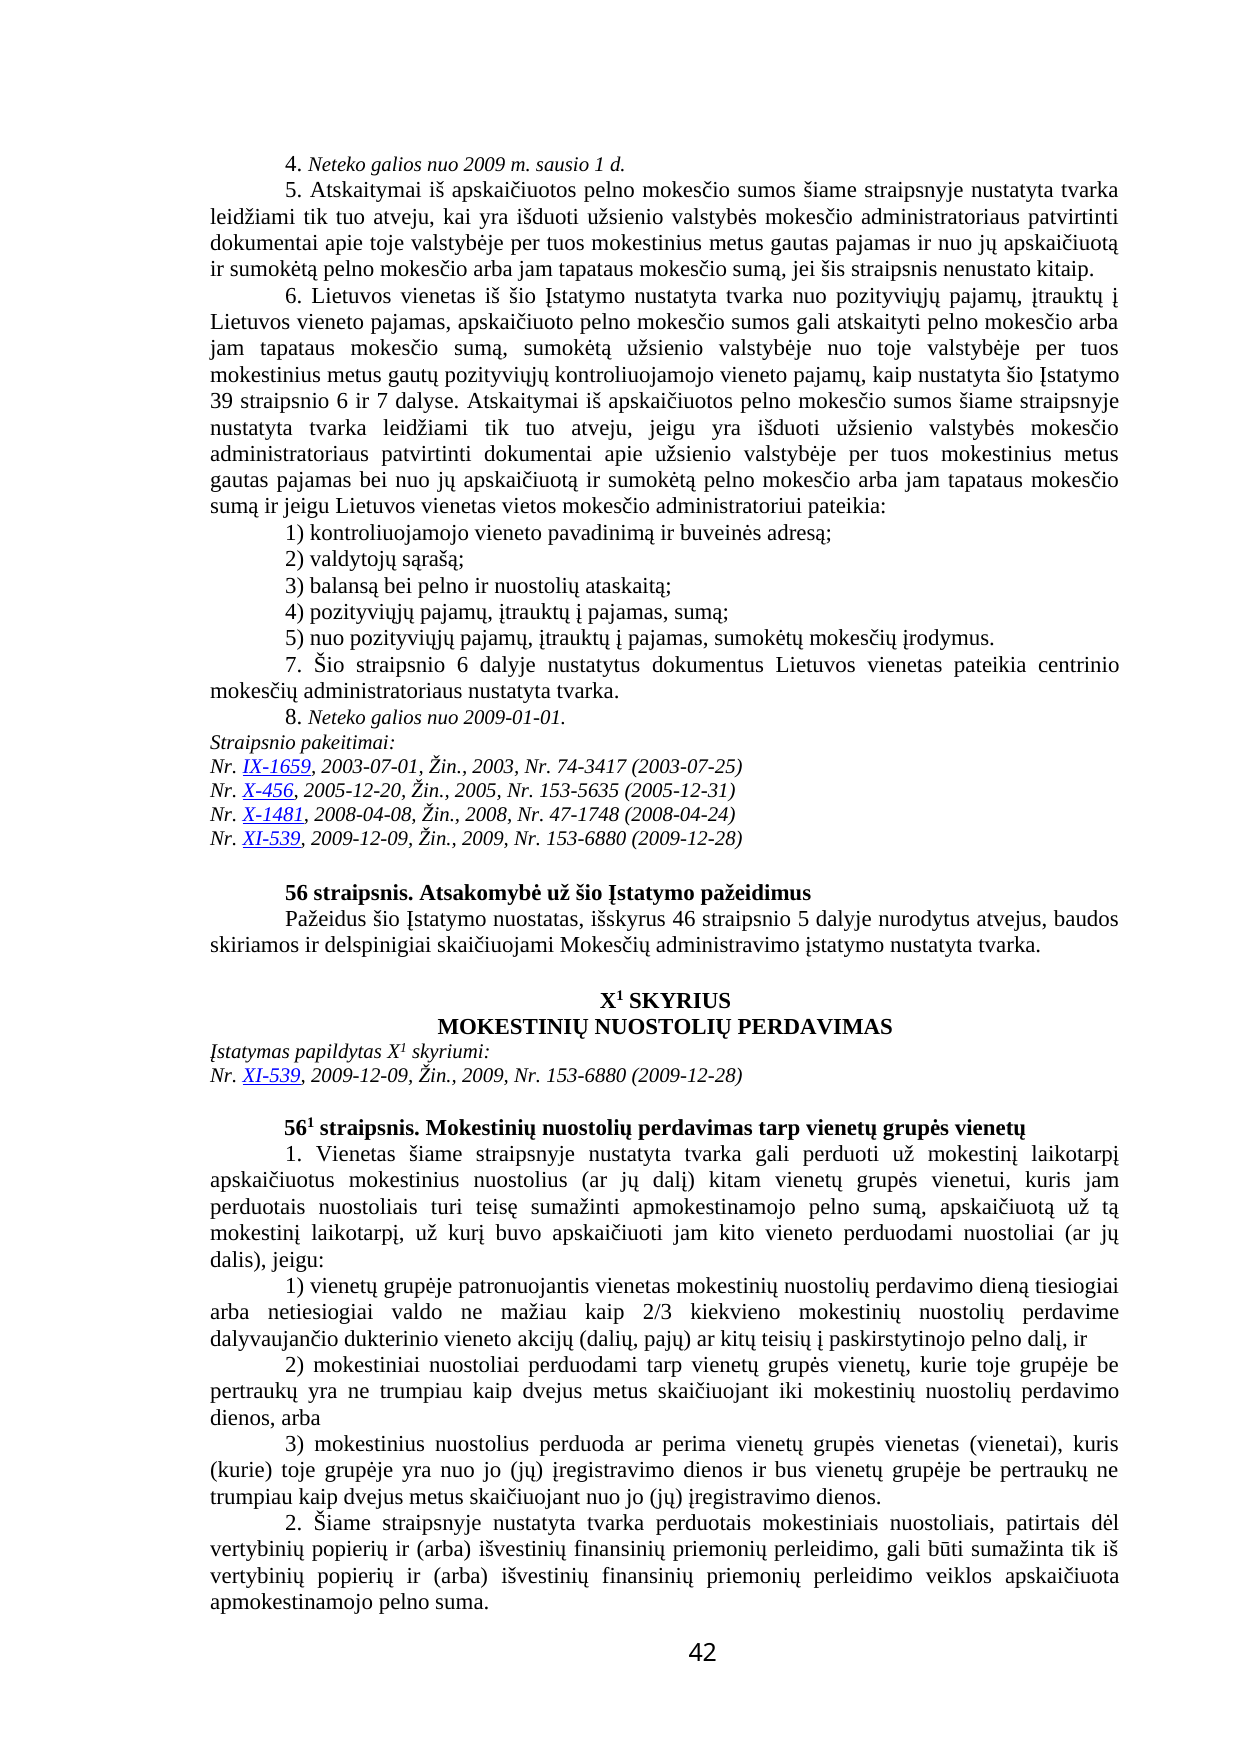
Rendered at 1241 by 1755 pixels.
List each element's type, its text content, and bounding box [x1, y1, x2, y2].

text 1) kontroliuojamojo vieneto pavadinimą ir buveinės adresą; [210, 519, 1120, 545]
text Nr. IX-1659, 2003-07-01, Žin., 2003, Nr. 74-3417 (2003-07-25) [210, 754, 1120, 778]
text Nr. X-1481, 2008-04-08, Žin., 2008, Nr. 47-1748 (2008-04-24) [210, 802, 1120, 826]
text Straipsnio pakeitimai: [210, 730, 1120, 754]
text 561 straipsnis. Mokestinių nuostolių perdavimas tarp vienetų grupės vienetų [284, 1114, 1120, 1140]
text Nr. XI-539, 2009-12-09, Žin., 2009, Nr. 153-6880 (2009-12-28) [210, 1063, 1120, 1087]
text 1. Vienetas šiame straipsnyje nustatyta tvarka gali perduoti už mokestinį laikotarpį apskaičiuotus mokestinius nuostolius (ar jų dalį) kitam vienetų grupės vienetui, kuris jam perduotais nuostoliais turi teisę sumažinti apmokestinamojo pelno sumą, apskaičiuotą už tą mokestinį laikotarpį, už kurį buvo apskaičiuoti jam kito vieneto perduodami nuostoliai (ar jų dalis), jeigu: [210, 1140, 1120, 1272]
text 1) vienetų grupėje patronuojantis vienetas mokestinių nuostolių perdavimo dieną tiesiogiai arba netiesiogiai valdo ne mažiau kaip 2/3 kiekvieno mokestinių nuostolių perdavime dalyvaujančio dukterinio vieneto akcijų (dalių, pajų) ar kitų teisių į paskirstytinojo pelno dalį, ir [210, 1272, 1120, 1351]
text 5) nuo pozityviųjų pajamų, įtrauktų į pajamas, sumokėtų mokesčių įrodymus. [210, 624, 1120, 651]
text 2) valdytojų sąrašą; [210, 545, 1120, 572]
text Pažeidus šio Įstatymo nuostatas, išskyrus 46 straipsnio 5 dalyje nurodytus atvejus, baudos skiriamos ir delspinigiai skaičiuojami Mokesčių administravimo įstatymo nustatyta tvarka. [210, 905, 1120, 958]
text MOKESTINIŲ NUOSTOLIŲ PERDAVIMAS [210, 1013, 1120, 1039]
text Įstatymas papildytas X1 skyriumi: [210, 1039, 1120, 1063]
text 8. Neteko galios nuo 2009-01-01. [210, 703, 1120, 730]
text 5. Atskaitymai iš apskaičiuotos pelno mokesčio sumos šiame straipsnyje nustatyta tvarka leidžiami tik tuo atveju, kai yra išduoti užsienio valstybės mokesčio administratoriaus patvirtinti dokumentai apie toje valstybėje per tuos mokestinius metus gautas pajamas ir nuo jų apskaičiuotą ir sumokėtą pelno mokesčio arba jam tapataus mokesčio sumą, jei šis straipsnis nenustato kitaip. [210, 176, 1120, 282]
text 2. Šiame straipsnyje nustatyta tvarka perduotais mokestiniais nuostoliais, patirtais dėl vertybinių popierių ir (arba) išvestinių finansinių priemonių perleidimo, gali būti sumažinta tik iš vertybinių popierių ir (arba) išvestinių finansinių priemonių perleidimo veiklos apskaičiuota apmokestinamojo pelno suma. [210, 1509, 1120, 1614]
text X1 SKYRIUS [210, 987, 1120, 1013]
text 7. Šio straipsnio 6 dalyje nustatytus dokumentus Lietuvos vienetas pateikia centrinio mokesčių administratoriaus nustatyta tvarka. [210, 651, 1120, 703]
text 3) mokestinius nuostolius perduoda ar perima vienetų grupės vienetas (vienetai), kuris (kurie) toje grupėje yra nuo jo (jų) įregistravimo dienos ir bus vienetų grupėje be pertraukų ne trumpiau kaip dvejus metus skaičiuojant nuo jo (jų) įregistravimo dienos. [210, 1430, 1120, 1509]
text 4. Neteko galios nuo 2009 m. sausio 1 d. [210, 150, 1120, 176]
text 56 straipsnis. Atsakomybė už šio Įstatymo pažeidimus [210, 879, 1120, 905]
text 2) mokestiniai nuostoliai perduodami tarp vienetų grupės vienetų, kurie toje grupėje be pertraukų yra ne trumpiau kaip dvejus metus skaičiuojant iki mokestinių nuostolių perdavimo dienos, arba [210, 1351, 1120, 1430]
text Nr. XI-539, 2009-12-09, Žin., 2009, Nr. 153-6880 (2009-12-28) [210, 826, 1120, 850]
text 4) pozityviųjų pajamų, įtrauktų į pajamas, sumą; [210, 598, 1120, 624]
text 6. Lietuvos vienetas iš šio Įstatymo nustatyta tvarka nuo pozityviųjų pajamų, įtrauktų į Lietuvos vieneto pajamas, apskaičiuoto pelno mokesčio sumos gali atskaityti pelno mokesčio arba jam tapataus mokesčio sumą, sumokėtą užsienio valstybėje nuo toje valstybėje per tuos mokestinius metus gautų pozityviųjų kontroliuojamojo vieneto pajamų, kaip nustatyta šio Įstatymo 39 straipsnio 6 ir 7 dalyse. Atskaitymai iš apskaičiuotos pelno mokesčio sumos šiame straipsnyje nustatyta tvarka leidžiami tik tuo atveju, jeigu yra išduoti užsienio valstybės mokesčio administratoriaus patvirtinti dokumentai apie užsienio valstybėje per tuos mokestinius metus gautas pajamas bei nuo jų apskaičiuotą ir sumokėtą pelno mokesčio arba jam tapataus mokesčio sumą ir jeigu Lietuvos vienetas vietos mokesčio administratoriui pateikia: [210, 282, 1120, 519]
text 3) balansą bei pelno ir nuostolių ataskaitą; [210, 572, 1120, 598]
text Nr. X-456, 2005-12-20, Žin., 2005, Nr. 153-5635 (2005-12-31) [210, 778, 1120, 802]
